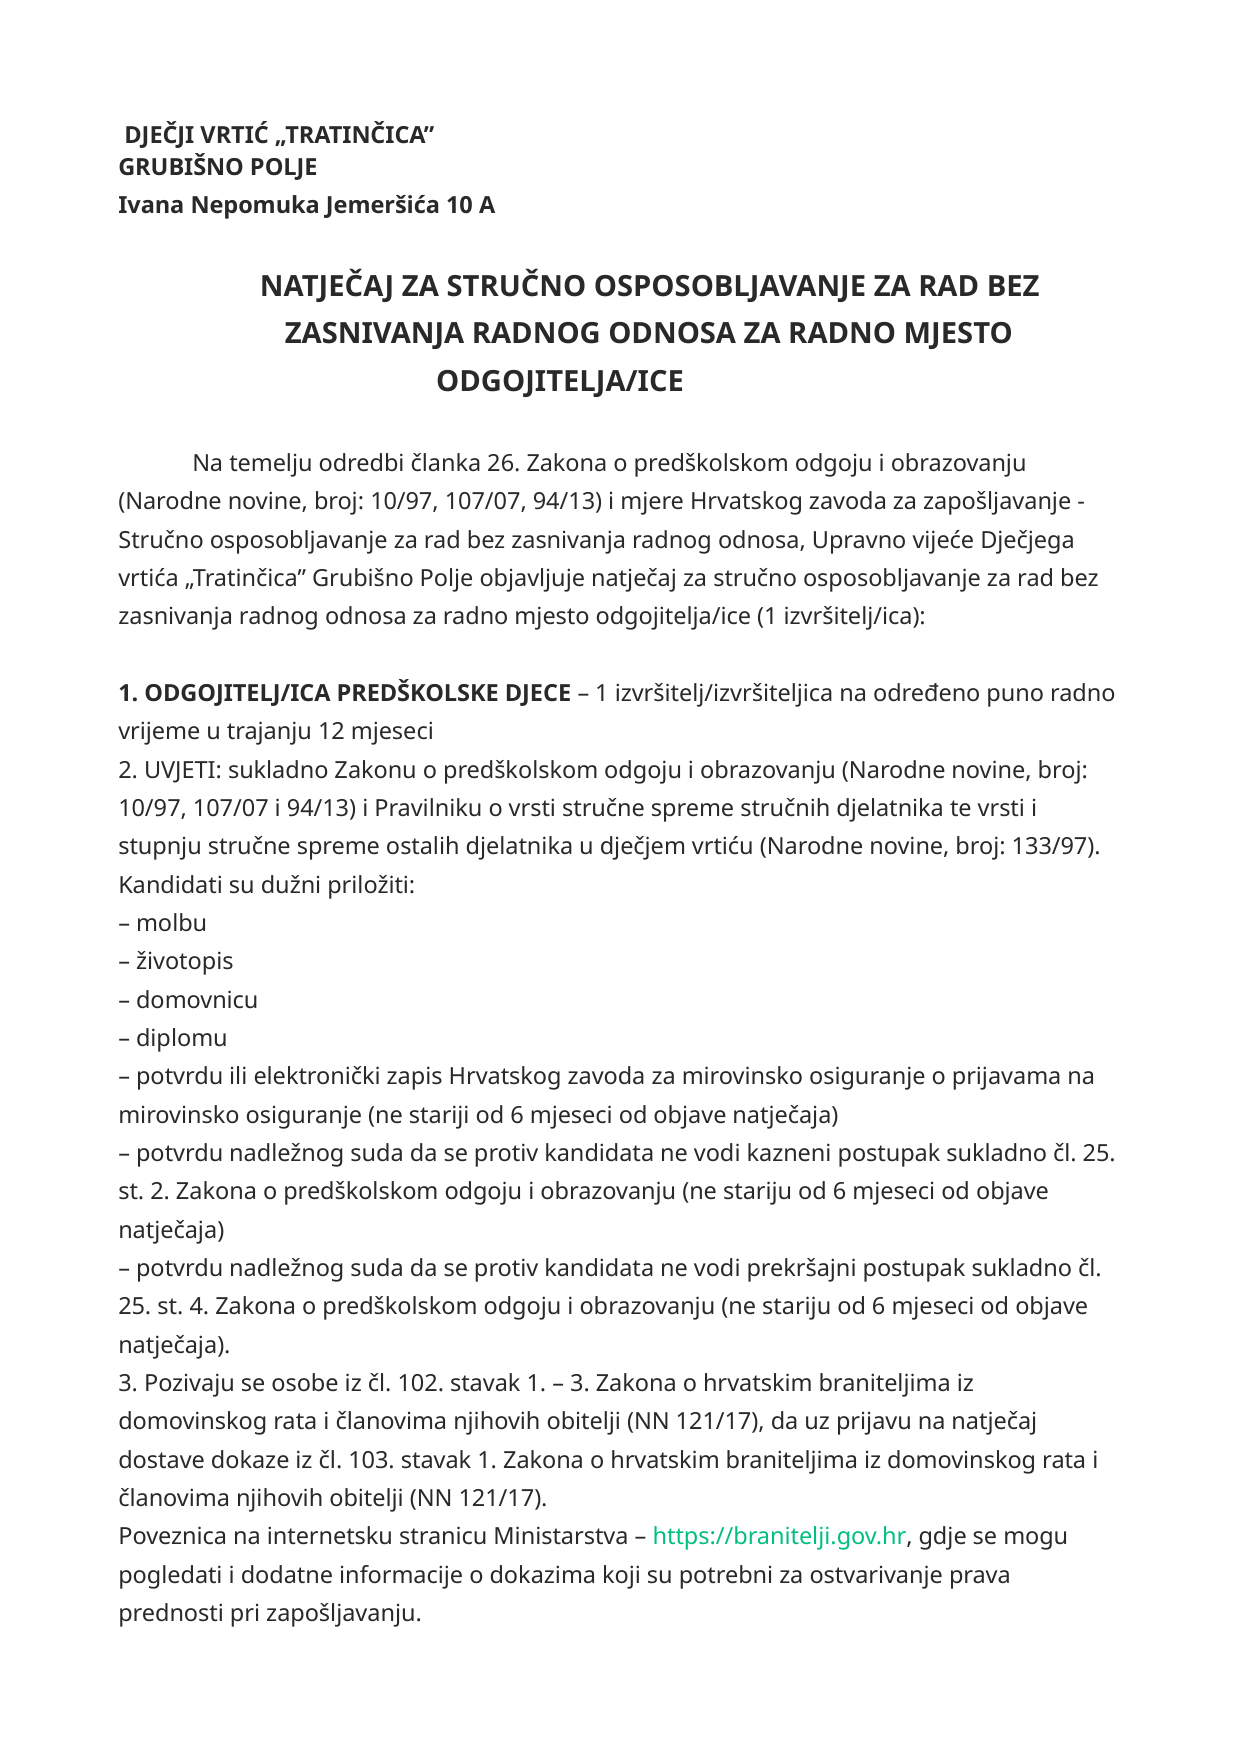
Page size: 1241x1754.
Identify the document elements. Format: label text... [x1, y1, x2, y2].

text Kandidati su dužni priložiti: – molbu – životopis – domovnicu – diplomu – potvrdu ili elektronički zapis Hrvatskog zavoda za mirovinsko osiguranje o prijavama na mirovinsko osiguranje (ne stariji od 6 mjeseci od objave natječaja) – potvrdu nadležnog suda da se protiv kandidata ne vodi kazneni postupak sukladno čl. 25. st. 2. Zakona o predškolskom odgoju i obrazovanju (ne stariju od 6 mjeseci od objave natječaja) – potvrdu nadležnog suda da se protiv kandidata ne vodi prekršajni postupak sukladno čl. 25. st. 4. Zakona o predškolskom odgoju i obrazovanju (ne stariju od 6 mjeseci od objave natječaja). [118, 868, 1122, 1360]
text 3. Pozivaju se osobe iz čl. 102. stavak 1. – 3. Zakona o hrvatskim braniteljima iz domovinskog rata i članovima njihovih obitelji (NN 121/17), da uz prijavu na natječaj dostave dokaze iz čl. 103. stavak 1. Zakona o hrvatskim braniteljima iz domovinskog rata i članovima njihovih obitelji (NN 121/17). Poveznica na internetsku stranicu Ministarstva – https://branitelji.gov.hr, gdje se mogu pogledati i dodatne informacije o dokazima koji su potrebni za ostvarivanje prava prednosti pri zapošljavanju. [118, 1366, 1122, 1628]
text ODGOJITELJA/ICE [118, 360, 1122, 400]
text GRUBIŠNO POLJE [118, 150, 1122, 182]
text 1. ODGOJITELJ/ICA PREDŠKOLSKE DJECE – 1 izvršitelj/izvršiteljica na određeno puno radno vrijeme u trajanju 12 mjeseci 2. UVJETI: sukladno Zakonu o predškolskom odgoju i obrazovanju (Narodne novine, broj: 10/97, 107/07 i 94/13) i Pravilniku o vrsti stručne spreme stručnih djelatnika te vrsti i stupnju stručne spreme ostalih djelatnika u dječjem vrtiću (Narodne novine, broj: 133/97). [118, 676, 1122, 862]
text DJEČJI VRTIĆ „TRATINČICA” [118, 118, 1122, 150]
text Ivana Nepomuka Jemeršića 10 A [118, 188, 1122, 220]
text Na temelju odredbi članka 26. Zakona o predškolskom odgoju i obrazovanju (Narodne novine, broj: 10/97, 107/07, 94/13) i mjere Hrvatskog zavoda za zapošljavanje -Stručno osposobljavanje za rad bez zasnivanja radnog odnosa, Upravno vijeće Dječjega vrtića „Tratinčica” Grubišno Polje objavljuje natječaj za stručno osposobljavanje za rad bez zasnivanja radnog odnosa za radno mjesto odgojitelja/ice (1 izvršitelj/ica): [118, 446, 1122, 632]
text ZASNIVANJA RADNOG ODNOSA ZA RADNO MJESTO [118, 313, 1122, 352]
text NATJEČAJ ZA STRUČNO OSPOSOBLJAVANJE ZA RAD BEZ [118, 265, 1122, 305]
